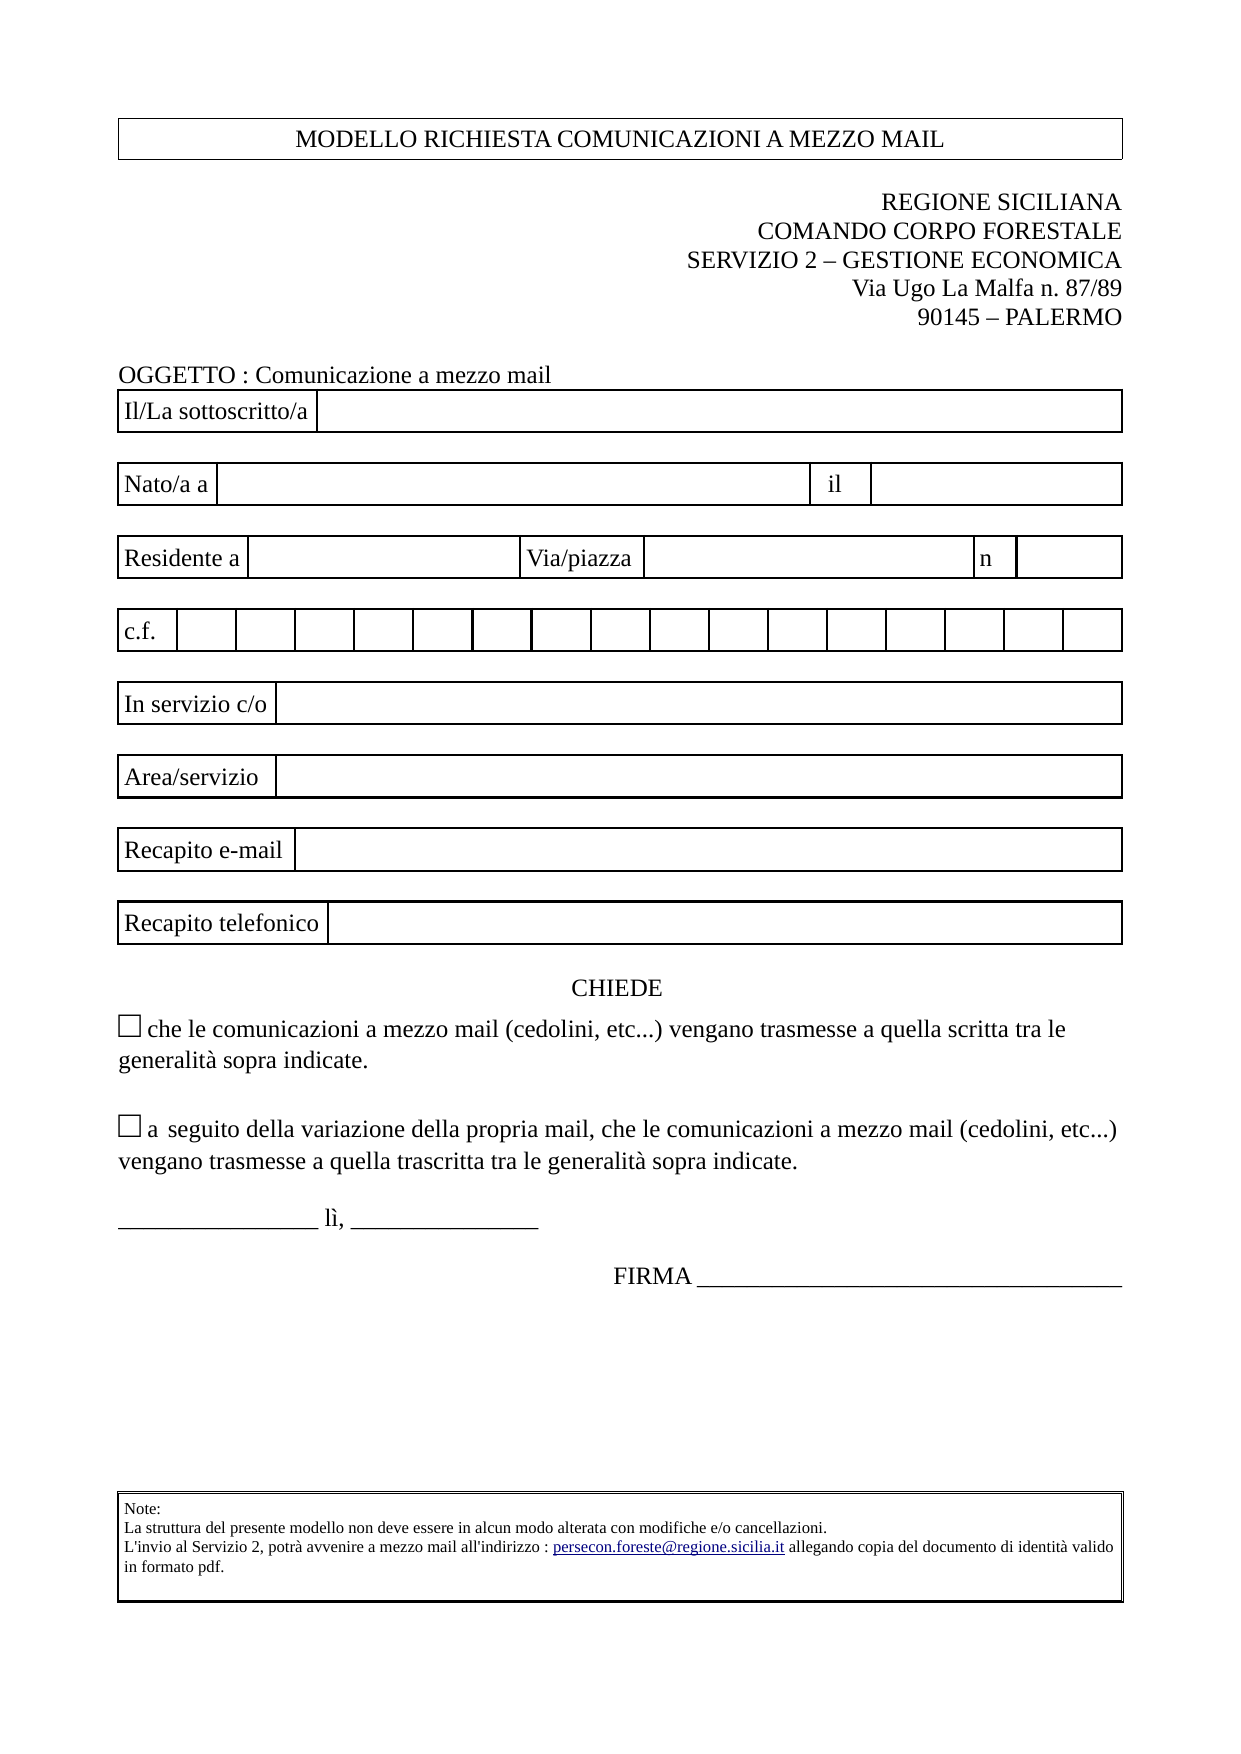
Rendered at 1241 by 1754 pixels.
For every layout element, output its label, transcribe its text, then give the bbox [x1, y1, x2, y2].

text FIRMA __________________________________ [118, 1261, 1122, 1290]
text COMANDO CORPO FORESTALE [118, 216, 1122, 245]
table_header n [975, 537, 1015, 577]
table_header [296, 610, 353, 650]
table_header [769, 610, 826, 650]
table_header [887, 610, 944, 650]
table_header [355, 610, 412, 650]
text □ a seguito della variazione della propria mail, che le comunicazioni a mezzo mail (cedolini, etc...) vengano trasmesse a quella trascritta tra le generalità sopra indicate. [118, 1103, 1122, 1175]
table_header Nato/a a [119, 464, 216, 504]
table_header MODELLO RICHIESTA COMUNICAZIONI A MEZZO MAIL [119, 119, 1122, 158]
text CHIEDE [118, 973, 1122, 1002]
text Via Ugo La Malfa n. 87/89 [118, 273, 1122, 302]
table_header [277, 756, 1121, 796]
table_header Area/servizio [119, 756, 275, 796]
table_header [710, 610, 767, 650]
table_header c.f. [119, 610, 176, 650]
table_header [1005, 610, 1062, 650]
table_header [329, 903, 1121, 943]
table_header [474, 610, 530, 650]
table_header il [811, 464, 870, 504]
text SERVIZIO 2 – GESTIONE ECONOMICA [118, 245, 1122, 273]
text OGGETTO : Comunicazione a mezzo mail [118, 360, 1122, 388]
table_header [277, 683, 1121, 723]
table_header [178, 610, 235, 650]
table_header Residente a [119, 537, 247, 577]
table_header [533, 610, 590, 650]
text REGIONE SICILIANA [118, 187, 1122, 216]
text □ che le comunicazioni a mezzo mail (cedolini, etc...) vengano trasmesse a quella scritta tra le generalità sopra indicate. [118, 1002, 1122, 1074]
table_header [645, 537, 973, 577]
table_header [296, 829, 1121, 869]
table_header [828, 610, 885, 650]
table_header Note: La struttura del presente modello non deve essere in alcun modo alterata con modifiche e/o cancellazioni. L'invio al Servizio 2, potrà avvenire a mezzo mail all'indirizzo : persecon.foreste@regione.sicilia.it allegando copia del documento di identità valido in formato pdf. [119, 1494, 1121, 1600]
table_header [946, 610, 1003, 650]
table_header In servizio c/o [119, 683, 275, 723]
table_header [414, 610, 471, 650]
text ________________ lì, _______________ [118, 1203, 1122, 1232]
table_header [1064, 610, 1121, 650]
table_header [218, 464, 809, 504]
text 90145 – PALERMO [118, 302, 1122, 331]
table_header Via/piazza [521, 537, 643, 577]
table_header [592, 610, 649, 650]
table_header Recapito telefonico [119, 903, 327, 943]
table_header [1018, 537, 1121, 577]
table_header [237, 610, 294, 650]
table_header Il/La sottoscritto/a [119, 391, 316, 431]
table_header [651, 610, 708, 650]
table_header [318, 391, 1121, 431]
table_header [249, 537, 519, 577]
table_header [872, 464, 1121, 504]
table_header Recapito e-mail [119, 829, 294, 869]
